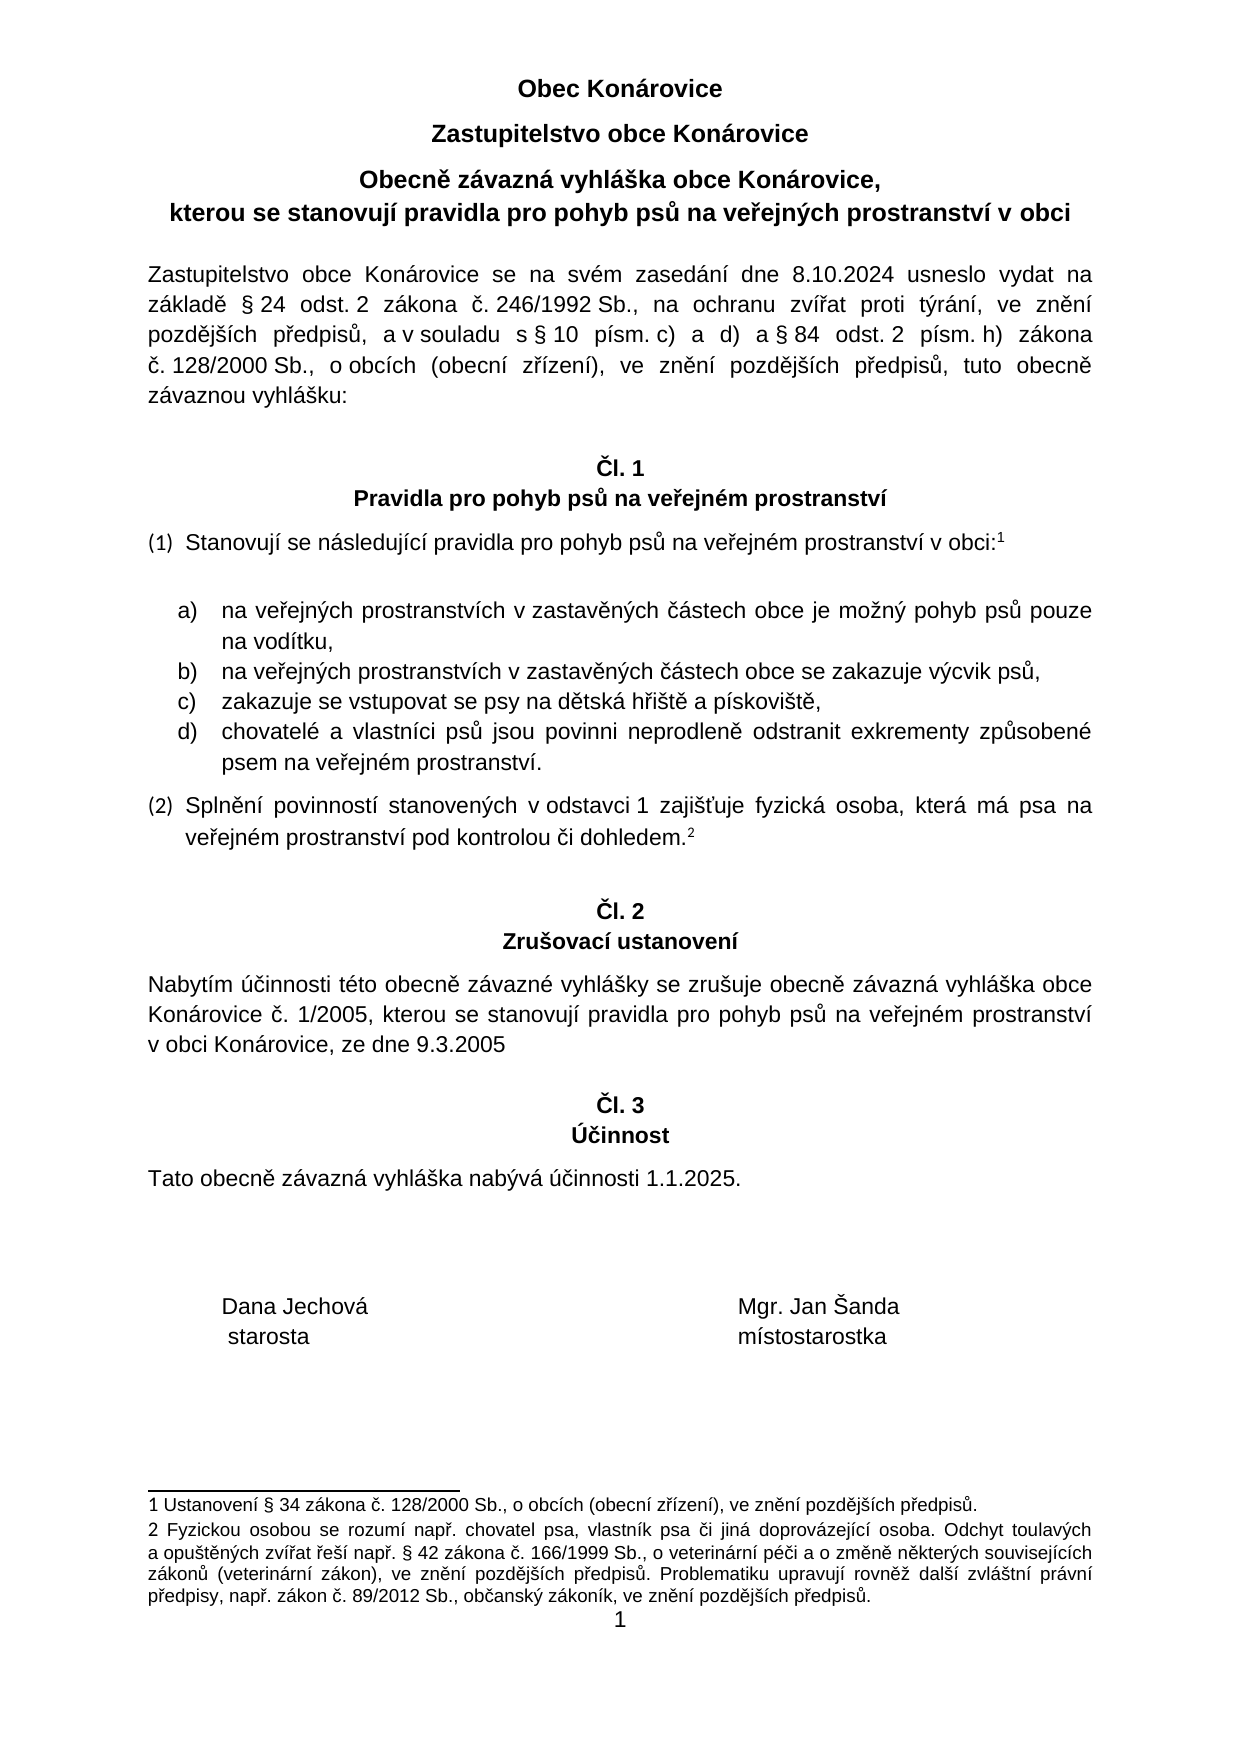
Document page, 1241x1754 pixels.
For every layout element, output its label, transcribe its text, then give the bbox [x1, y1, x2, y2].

text Zrušovací ustanovení [148, 928, 1093, 954]
text Obec Konárovice [148, 74, 1093, 102]
list Stanovují se následující pravidla pro pohyb psů na veřejném prostranství v obci: [148, 528, 1093, 556]
text Čl. 3 [148, 1092, 1093, 1118]
text Nabytím účinnosti této obecně závazné vyhlášky se zrušuje obecně závazná vyhláška obce Konárovice č. 1/2005, kterou se stanovují pravidla pro pohyb psů na veřejném prostranství v obci Konárovice, ze dne 9.3.2005 [148, 971, 1093, 1058]
list Splnění povinností stanovených v odstavci 1 zajišťuje fyzická osoba, která má psa na veřejném prostranství pod kontrolou či dohledem. [148, 791, 1093, 851]
list Fyzickou osobou se rozumí např. chovatel psa, vlastník psa či jiná doprovázející osoba. Odchyt toulavých a opuštěných zvířat řeší např. § 42 zákona č. 166/1999 Sb., o veterinární péči a o změně některých souvisejících zákonů (veterinární zákon), ve znění pozdějších předpisů. Problematiku upravují rovněž další zvláštní právní předpisy, např. zákon č. 89/2012 Sb., občanský zákoník, ve znění pozdějších předpisů. [148, 1516, 1093, 1606]
text Zastupitelstvo obce Konárovice se na svém zasedání dne 8.10.2024 usneslo vydat na základě § 24 odst. 2 zákona č. 246/1992 Sb., na ochranu zvířat proti týrání, ve znění pozdějších předpisů, a v souladu s § 10 písm. c) a d) a § 84 odst. 2 písm. h) zákona č. 128/2000 Sb., o obcích (obecní zřízení), ve znění pozdějších předpisů, tuto obecně závaznou vyhlášku: [148, 261, 1093, 408]
text Zastupitelstvo obce Konárovice [148, 119, 1093, 148]
list zakazuje se vstupovat se psy na dětská hřiště a pískoviště, [177, 688, 1093, 714]
text Čl. 1 [148, 455, 1093, 481]
text Čl. 2 [148, 898, 1093, 924]
list Ustanovení § 34 zákona č. 128/2000 Sb., o obcích (obecní zřízení), ve znění pozdějších předpisů. [148, 1491, 1093, 1516]
text Dana Jechová Mgr. Jan Šanda starosta místostarostka [221, 1293, 1093, 1349]
text Tato obecně závazná vyhláška nabývá účinnosti 1.1.2025. [148, 1164, 1093, 1191]
list chovatelé a vlastníci psů jsou povinni neprodleně odstranit exkrementy způsobené psem na veřejném prostranství. [177, 718, 1093, 775]
text Obecně závazná vyhláška obce Konárovice, [148, 165, 1093, 193]
text kterou se stanovují pravidla pro pohyb psů na veřejných prostranství v obci [148, 198, 1093, 227]
list na veřejných prostranstvích v zastavěných částech obce se zakazuje výcvik psů, [177, 658, 1093, 684]
text Pravidla pro pohyb psů na veřejném prostranství [148, 485, 1093, 511]
text Účinnost [148, 1122, 1093, 1148]
list na veřejných prostranstvích v zastavěných částech obce je možný pohyb psů pouze na vodítku, [177, 597, 1093, 654]
